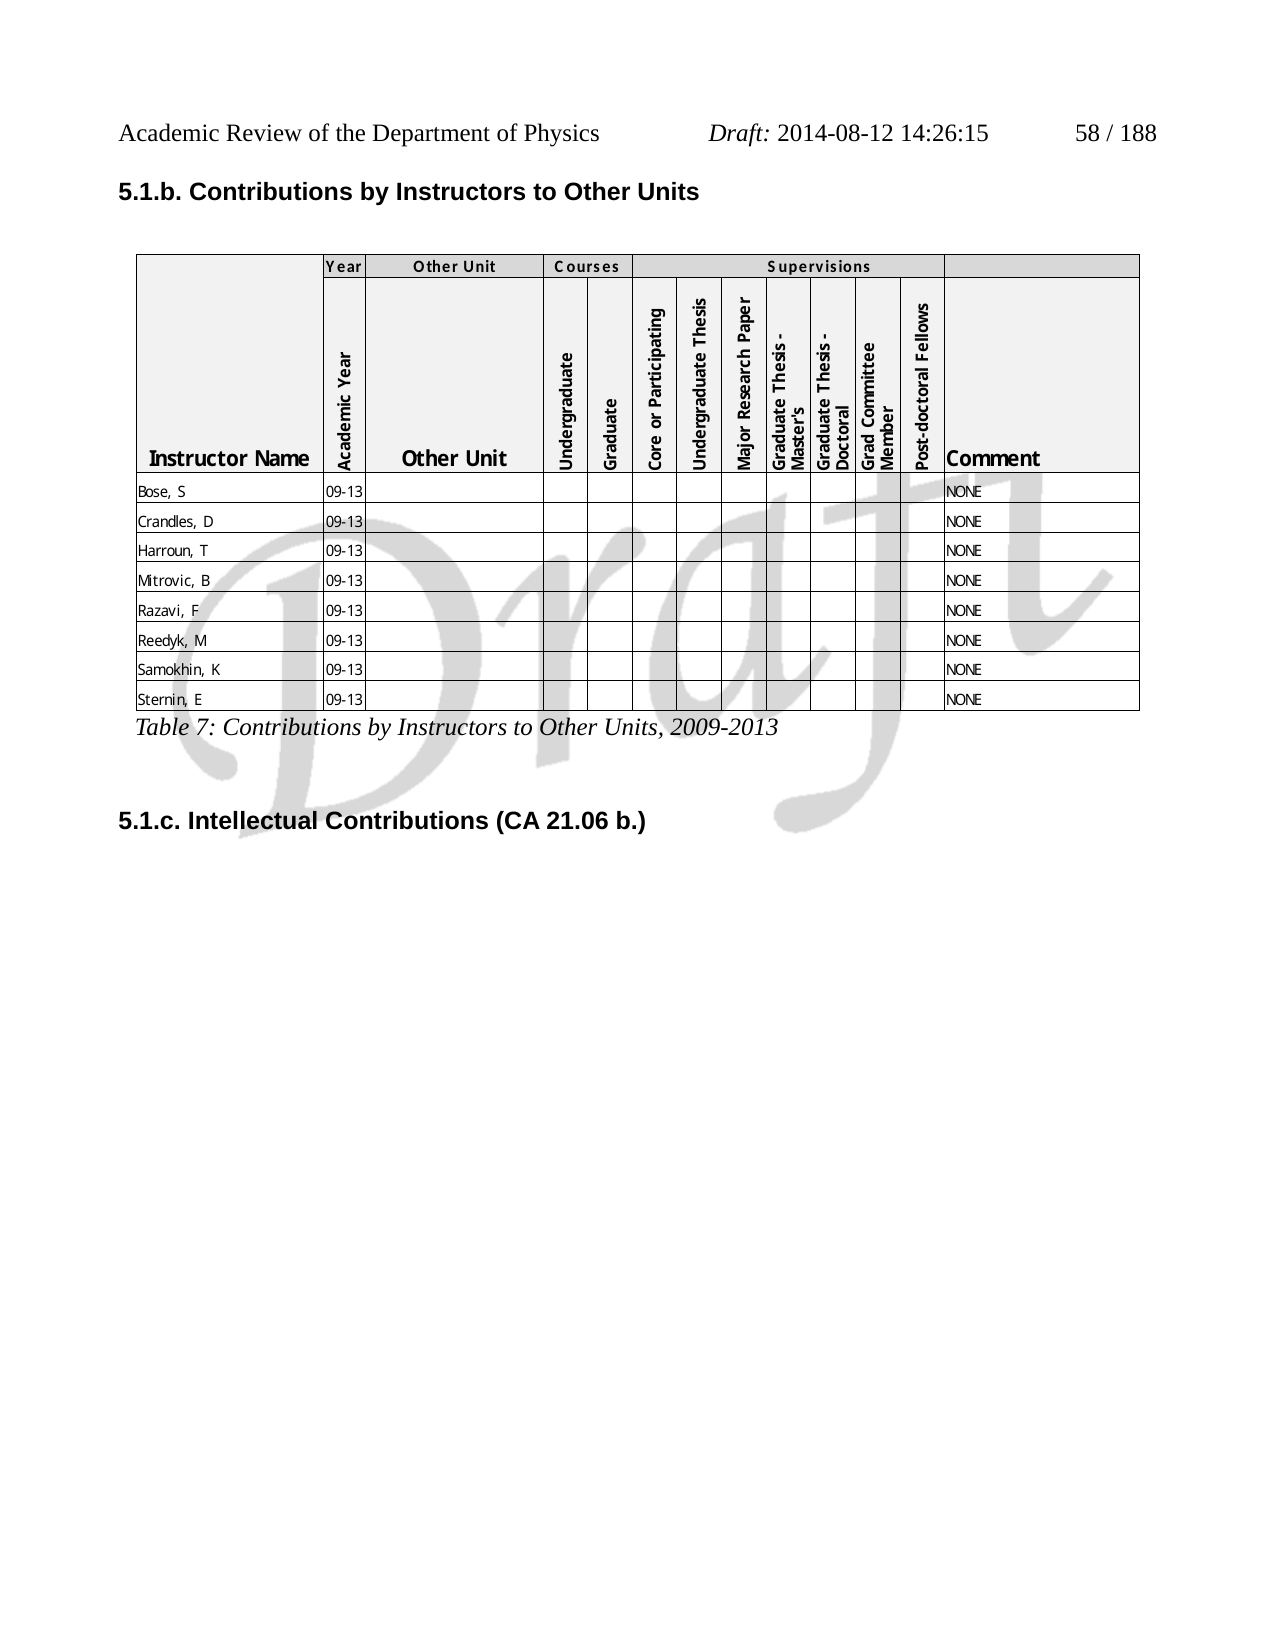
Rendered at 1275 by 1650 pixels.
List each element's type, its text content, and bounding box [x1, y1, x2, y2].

picture [118, 206, 1157, 806]
picture [118, 118, 1157, 177]
subtitle Intellectual Contributions (CA 21.06 b.) [118, 806, 1157, 835]
subtitle Contributions by Instructors to Other Units [118, 177, 1157, 206]
picture [118, 835, 1157, 1532]
text Table 7: Contributions by Instructors to Other Units, 2009-2013 [134, 267, 1141, 741]
